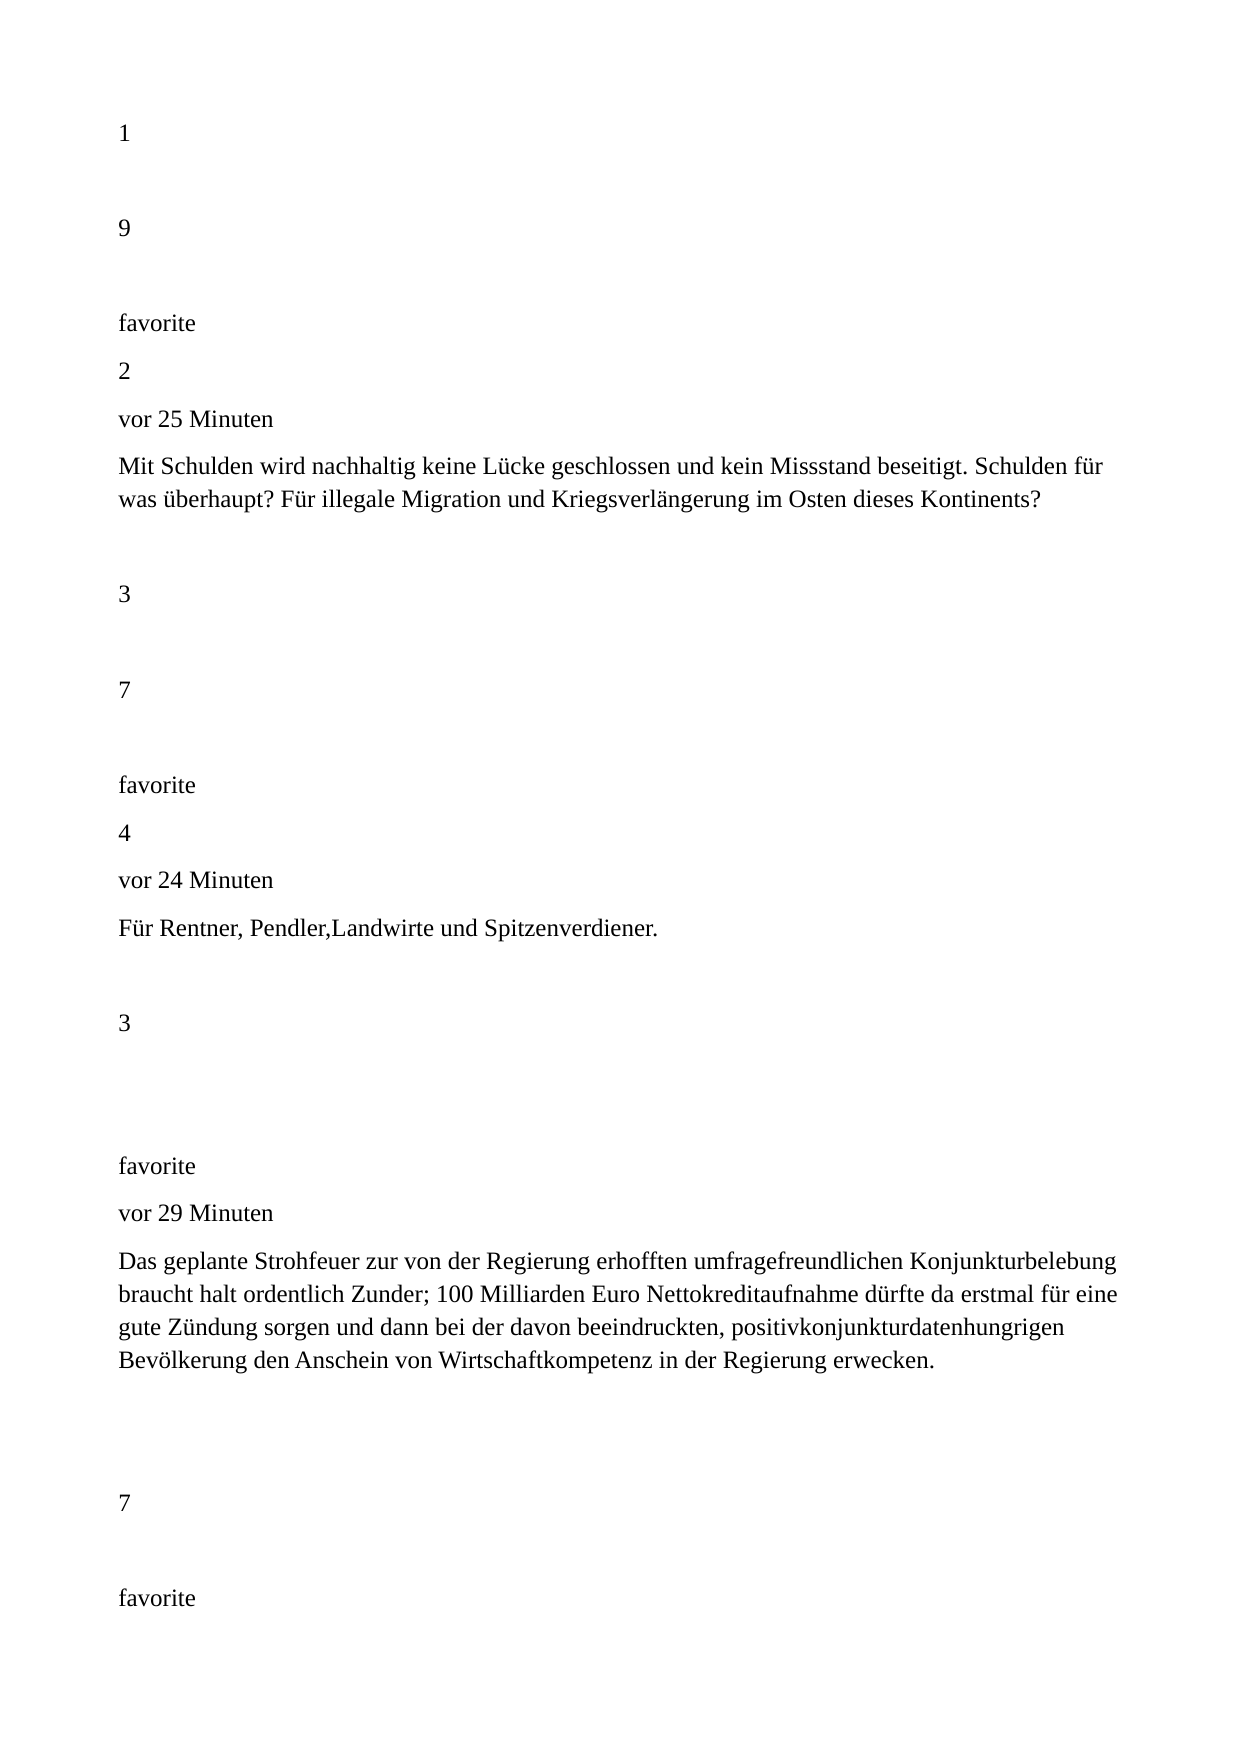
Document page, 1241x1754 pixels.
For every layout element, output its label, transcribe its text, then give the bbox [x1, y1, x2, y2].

text Das geplante Strohfeuer zur von der Regierung erhofften umfragefreundlichen Konjunkturbelebung braucht halt ordentlich Zunder; 100 Milliarden Euro Nettokreditaufnahme dürfte da erstmal für eine gute Zündung sorgen und dann bei der davon beeindruckten, positivkonjunkturdatenhungrigen Bevölkerung den Anschein von Wirtschaftkompetenz in der Regierung erwecken. [118, 1246, 1122, 1374]
text 4 [118, 818, 1122, 846]
text Für Rentner, Pendler,Landwirte und Spitzenverdiener. [118, 913, 1122, 942]
text 3 [118, 1008, 1122, 1037]
text Mit Schulden wird nachhaltig keine Lücke geschlossen und kein Missstand beseitigt. Schulden für was überhaupt? Für illegale Migration und Kriegsverlängerung im Osten dieses Kontinents? [118, 451, 1122, 513]
text vor 24 Minuten [118, 865, 1122, 894]
text 1 [118, 118, 1122, 147]
text 7 [118, 675, 1122, 703]
text 2 [118, 356, 1122, 385]
text favorite [118, 1583, 1122, 1612]
text vor 25 Minuten [118, 404, 1122, 432]
text favorite [118, 308, 1122, 337]
text favorite [118, 1151, 1122, 1179]
text 7 [118, 1488, 1122, 1517]
text favorite [118, 770, 1122, 799]
text 3 [118, 579, 1122, 608]
text 9 [118, 213, 1122, 242]
text vor 29 Minuten [118, 1198, 1122, 1227]
